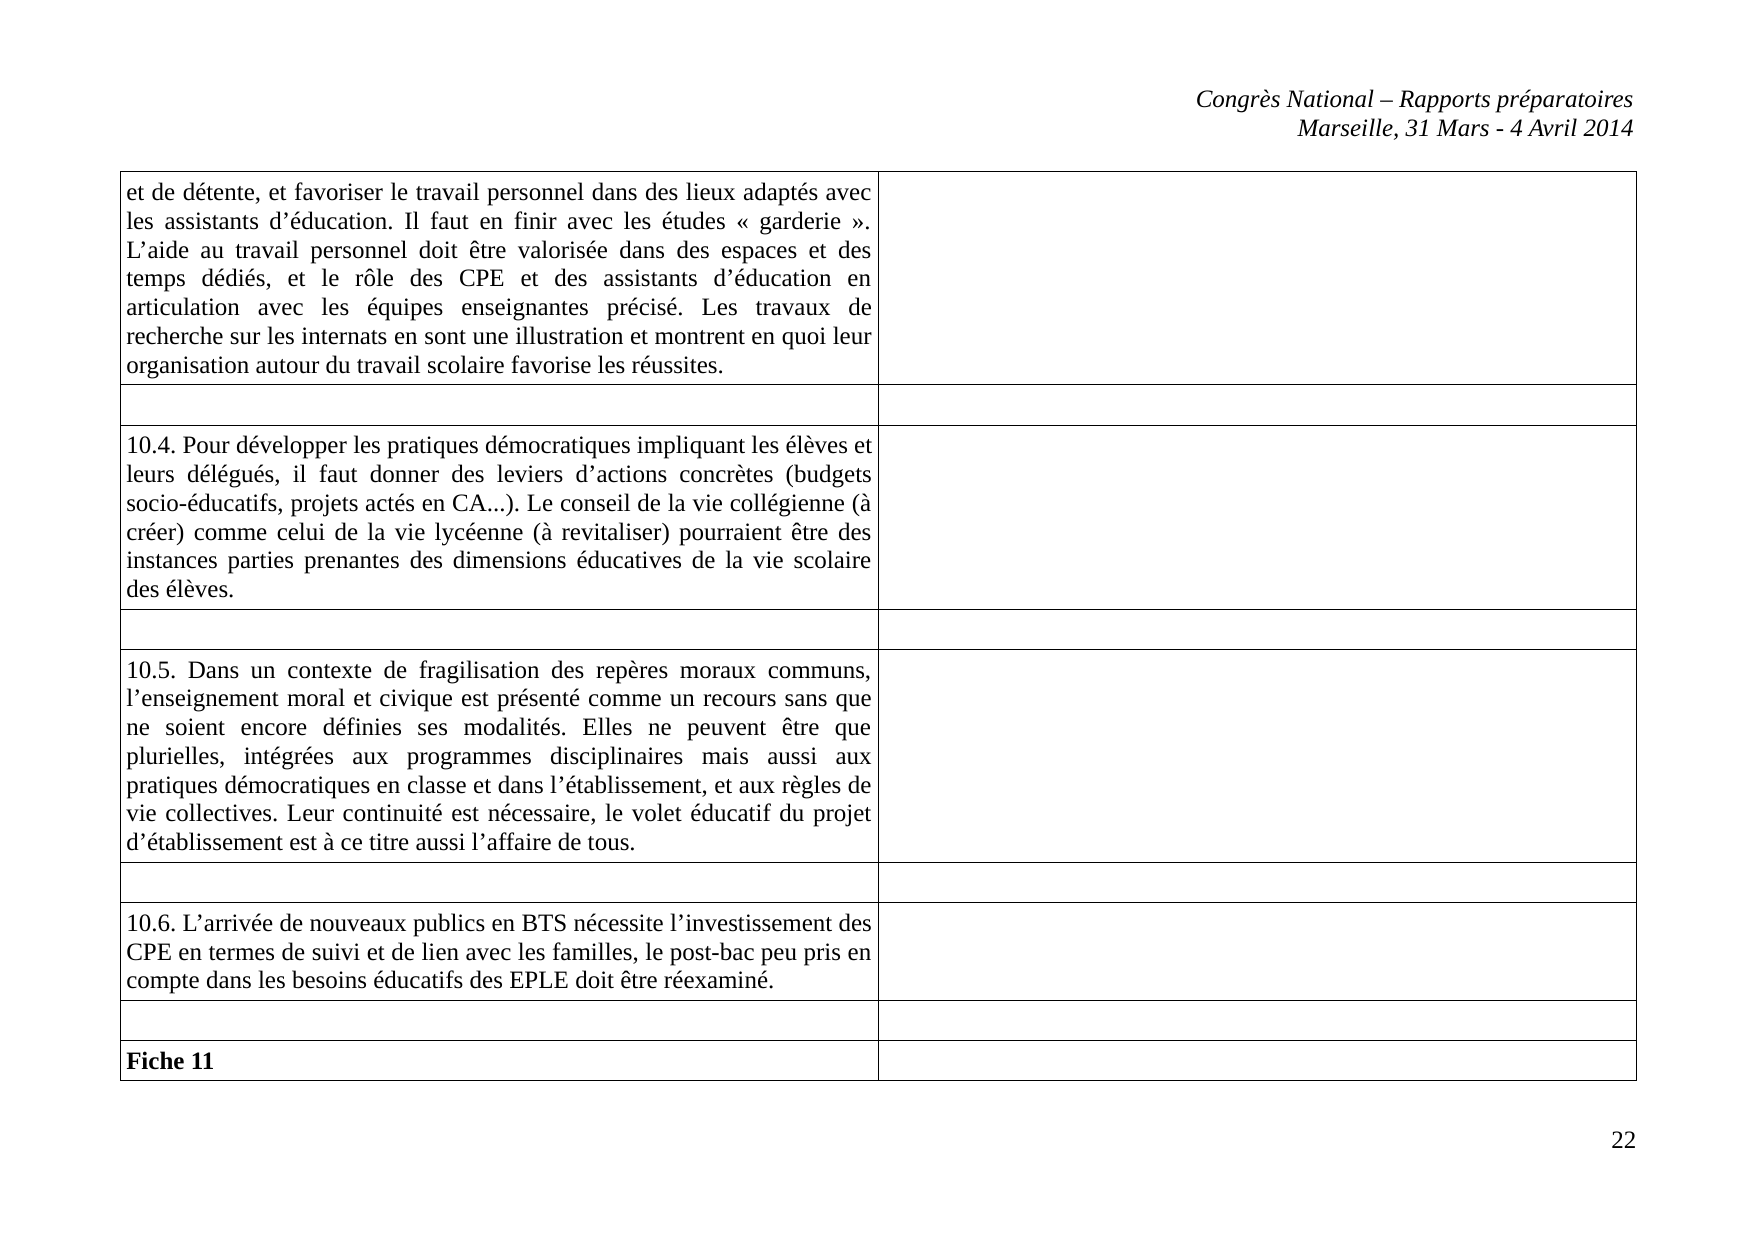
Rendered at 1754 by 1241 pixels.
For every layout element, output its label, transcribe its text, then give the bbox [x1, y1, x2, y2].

table_cell [879, 1001, 1636, 1040]
table_cell [121, 863, 878, 902]
table_cell 10.6. L’arrivée de nouveaux publics en BTS nécessite l’investissement des CPE en termes de suivi et de lien avec les familles, le post-bac peu pris en compte dans les besoins éducatifs des EPLE doit être réexaminé. [121, 903, 878, 1000]
table_cell [879, 426, 1636, 608]
table_cell et de détente, et favoriser le travail personnel dans des lieux adaptés avec les assistants d’éducation. Il faut en finir avec les études « garderie ». L’aide au travail personnel doit être valorisée dans des espaces et des temps dédiés, et le rôle des CPE et des assistants d’éducation en articulation avec les équipes enseignantes précisé. Les travaux de recherche sur les internats en sont une illustration et montrent en quoi leur organisation autour du travail scolaire favorise les réussites. [121, 172, 878, 384]
table_cell [879, 863, 1636, 902]
table_cell [121, 1001, 878, 1040]
table_cell [879, 172, 1636, 384]
table_cell Fiche 11 [121, 1041, 878, 1080]
table_cell 10.4. Pour développer les pratiques démocratiques impliquant les élèves et leurs délégués, il faut donner des leviers d’actions concrètes (budgets socio-éducatifs, projets actés en CA...). Le conseil de la vie collégienne (à créer) comme celui de la vie lycéenne (à revitaliser) pourraient être des instances parties prenantes des dimensions éducatives de la vie scolaire des élèves. [121, 426, 878, 608]
table_cell [879, 1041, 1636, 1080]
table_cell [879, 903, 1636, 1000]
table_cell [121, 610, 878, 649]
table_cell [879, 385, 1636, 424]
table_cell [879, 650, 1636, 862]
table_cell [879, 610, 1636, 649]
table_cell [121, 385, 878, 424]
table_cell 10.5. Dans un contexte de fragilisation des repères moraux communs, l’enseignement moral et civique est présenté comme un recours sans que ne soient encore définies ses modalités. Elles ne peuvent être que plurielles, intégrées aux programmes disciplinaires mais aussi aux pratiques démocratiques en classe et dans l’établissement, et aux règles de vie collectives. Leur continuité est nécessaire, le volet éducatif du projet d’établissement est à ce titre aussi l’affaire de tous. [121, 650, 878, 862]
